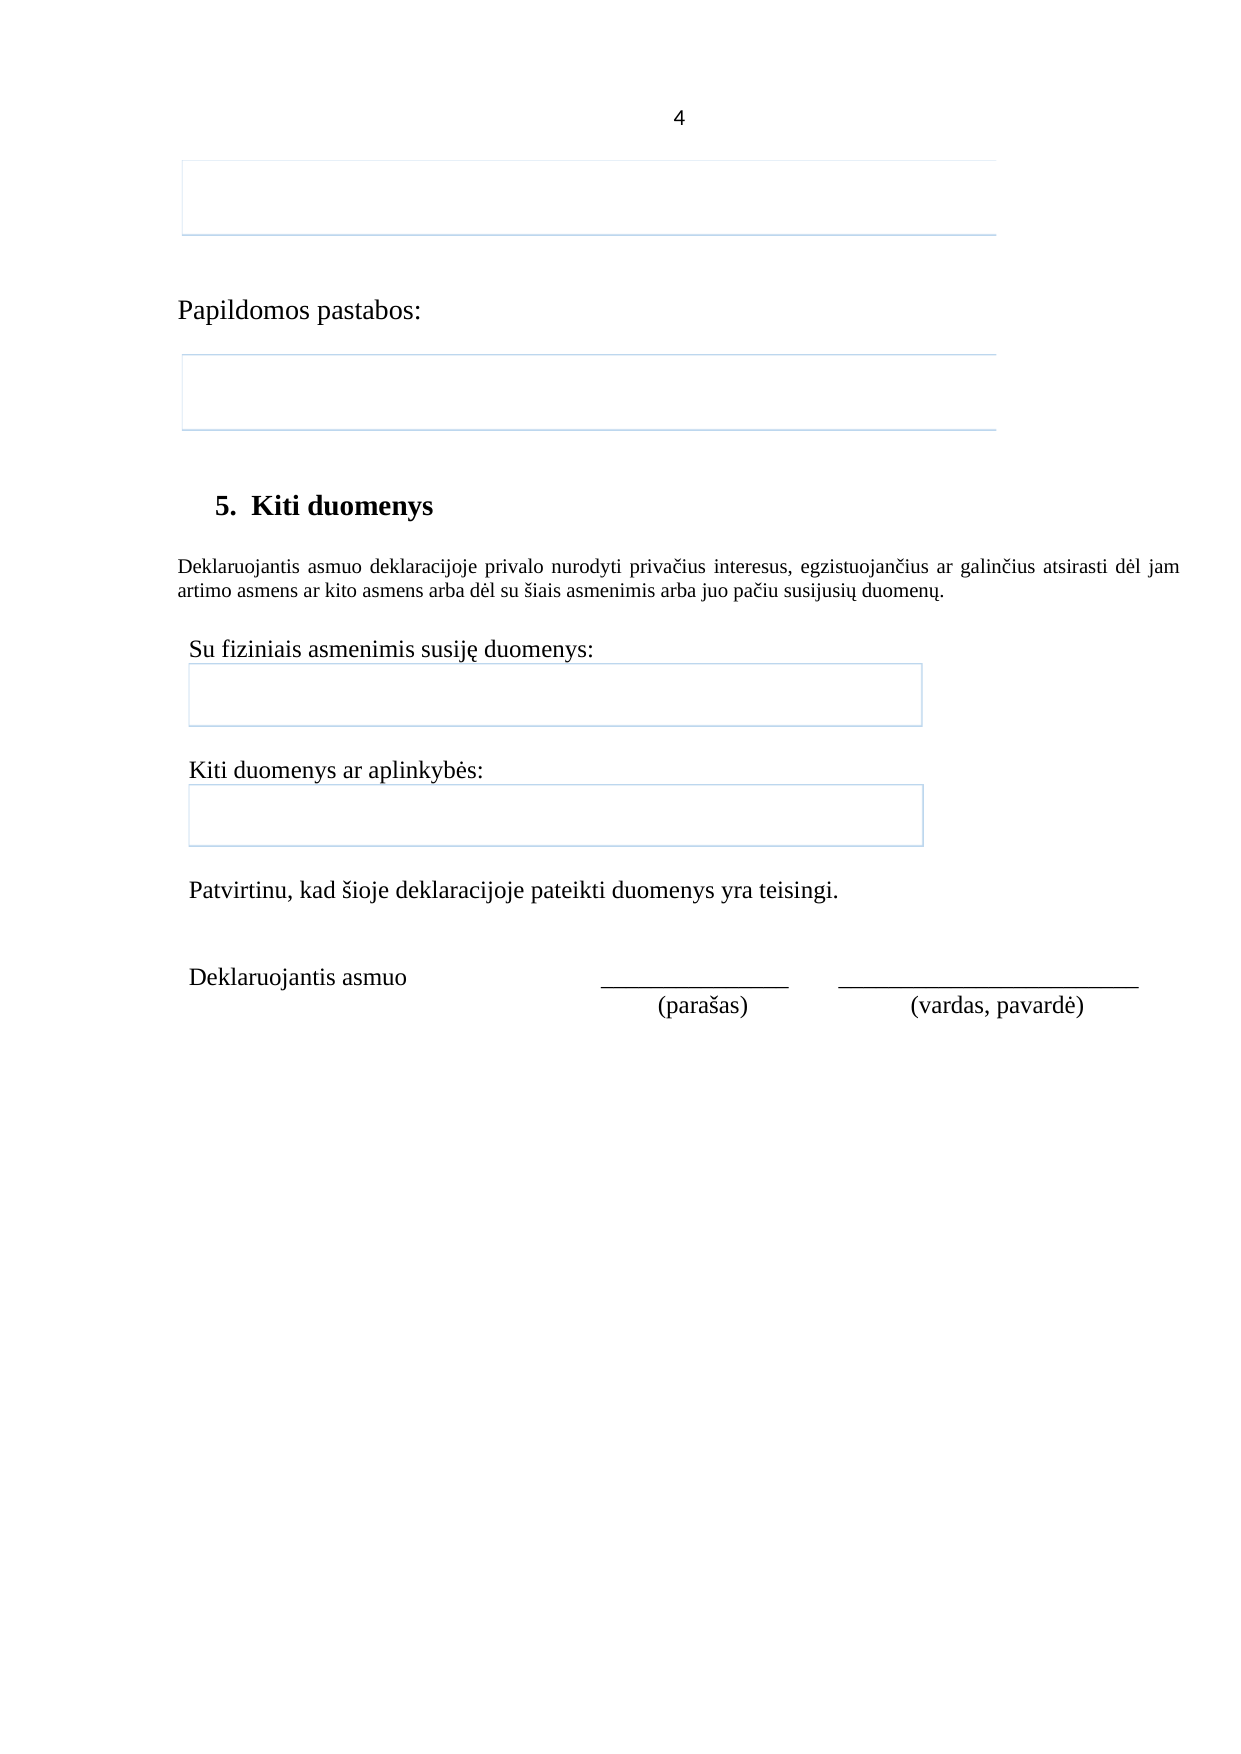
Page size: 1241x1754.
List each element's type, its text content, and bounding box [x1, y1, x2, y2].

table_cell [177, 160, 181, 236]
table_header [182, 326, 997, 354]
table_header Su fiziniais asmenimis susiję duomenys: [177, 635, 1151, 663]
text 5. Kiti duomenys [215, 488, 1181, 522]
table_cell [177, 355, 181, 431]
table_header [177, 326, 182, 354]
text Deklaruojantis asmuo deklaracijoje privalo nurodyti privačius interesus, egzistuojančius ar galinčius atsirasti dėl jam artimo asmens ar kito asmens arba dėl su šiais asmenimis arba juo pačiu susijusių duomenų. [177, 554, 1181, 602]
table_cell Kiti duomenys ar aplinkybės: [177, 727, 1151, 784]
table_cell [177, 663, 188, 727]
text Papildomos pastabos: [177, 293, 1181, 326]
table_cell [923, 663, 1151, 727]
table_cell Patvirtinu, kad šioje deklaracijoje pateikti duomenys yra teisingi. Deklaruojantis asmuo _______________ ________________________ (parašas) (vardas, pavardė) [177, 784, 1151, 1177]
